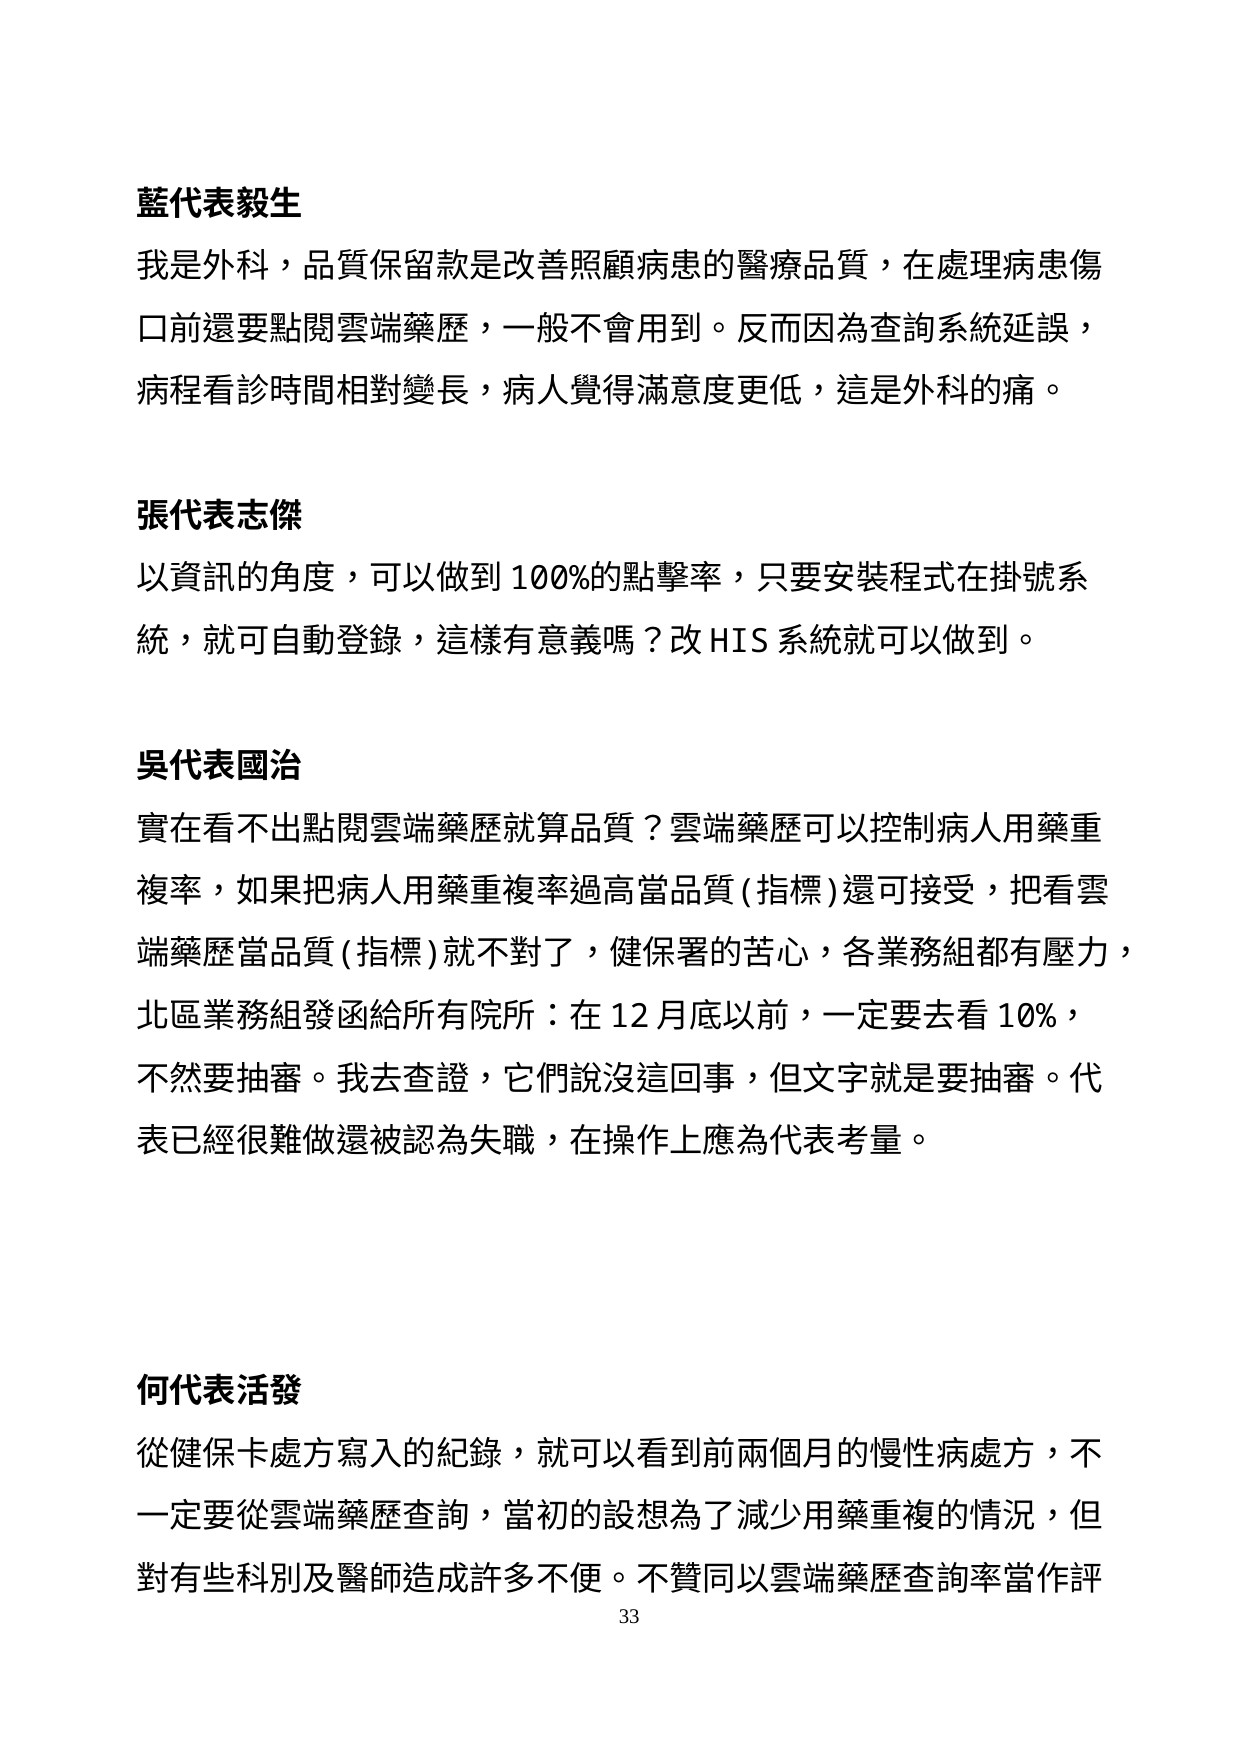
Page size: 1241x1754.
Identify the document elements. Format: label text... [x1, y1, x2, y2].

text 從健保卡處方寫入的紀錄，就可以看到前兩個月的慢性病處方，不一定要從雲端藥歷查詢，當初的設想為了減少用藥重複的情況，但對有些科別及醫師造成許多不便。不贊同以雲端藥歷查詢率當作評 [136, 1409, 1122, 1596]
text 以資訊的角度，可以做到100%的點擊率，只要安裝程式在掛號系統，就可自動登錄，這樣有意義嗎？改HIS系統就可以做到。 [136, 534, 1122, 659]
text 吳代表國治 [136, 721, 1122, 784]
text 藍代表毅生 [136, 159, 1122, 221]
text 何代表活發 [136, 1346, 1122, 1409]
text 我是外科，品質保留款是改善照顧病患的醫療品質，在處理病患傷口前還要點閱雲端藥歷，一般不會用到。反而因為查詢系統延誤，病程看診時間相對變長，病人覺得滿意度更低，這是外科的痛。 [136, 221, 1122, 409]
text 張代表志傑 [136, 471, 1122, 534]
text 實在看不出點閱雲端藥歷就算品質？雲端藥歷可以控制病人用藥重複率，如果把病人用藥重複率過高當品質(指標)還可接受，把看雲端藥歷當品質(指標)就不對了，健保署的苦心，各業務組都有壓力，北區業務組發函給所有院所：在12月底以前，一定要去看10%，不然要抽審。我去查證，它們說沒這回事，但文字就是要抽審。代表已經很難做還被認為失職，在操作上應為代表考量。 [136, 784, 1122, 1159]
